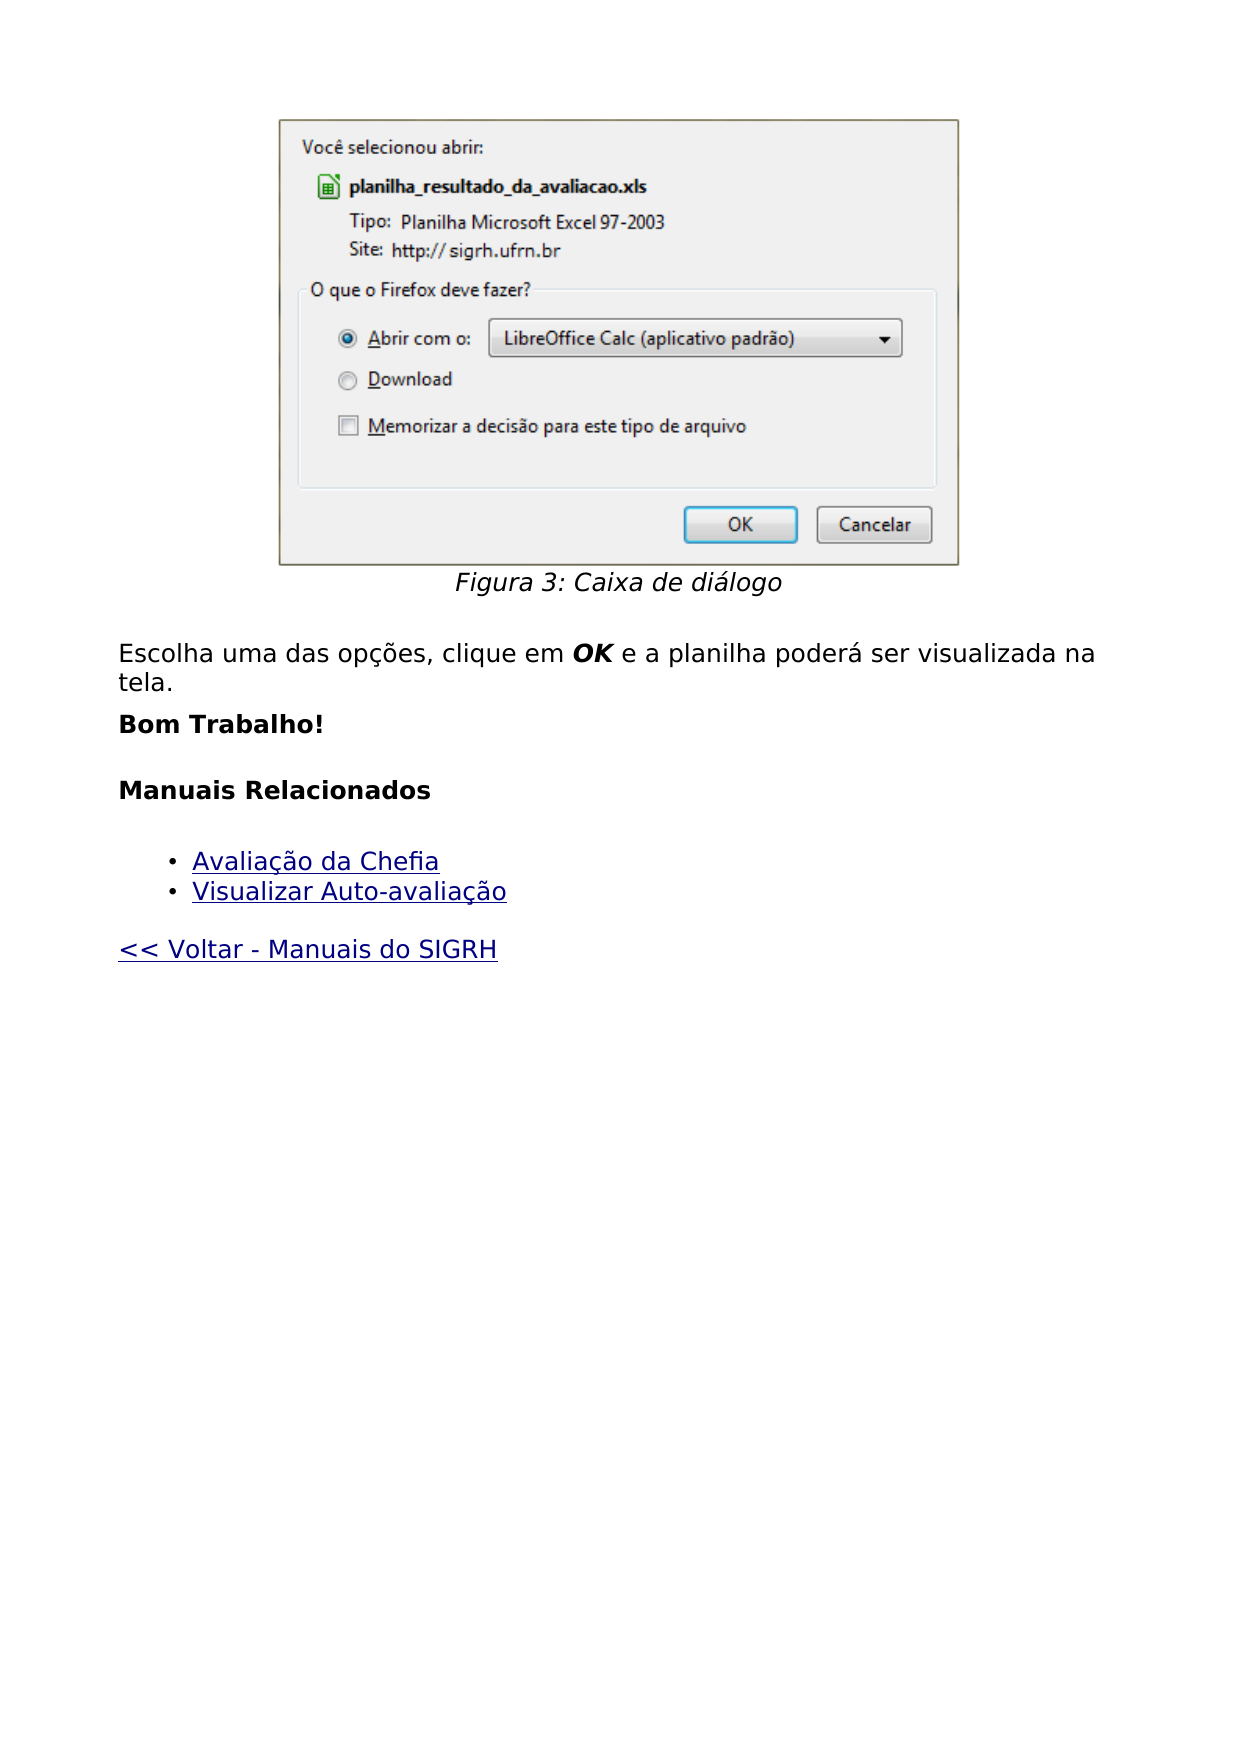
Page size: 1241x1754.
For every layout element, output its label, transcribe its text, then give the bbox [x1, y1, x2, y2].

picture [276, 118, 964, 569]
list Avaliação da Chefia [177, 848, 1122, 877]
text << Voltar - Manuais do SIGRH [118, 935, 1122, 964]
text Bom Trabalho! [118, 710, 1122, 739]
text Escolha uma das opções, clique em OK e a planilha poderá ser visualizada na tela. [118, 639, 1122, 697]
text Figura 3: Caixa de diálogo [276, 569, 964, 597]
list Visualizar Auto-avaliação [177, 877, 1122, 906]
subtitle Manuais Relacionados [118, 776, 1122, 806]
